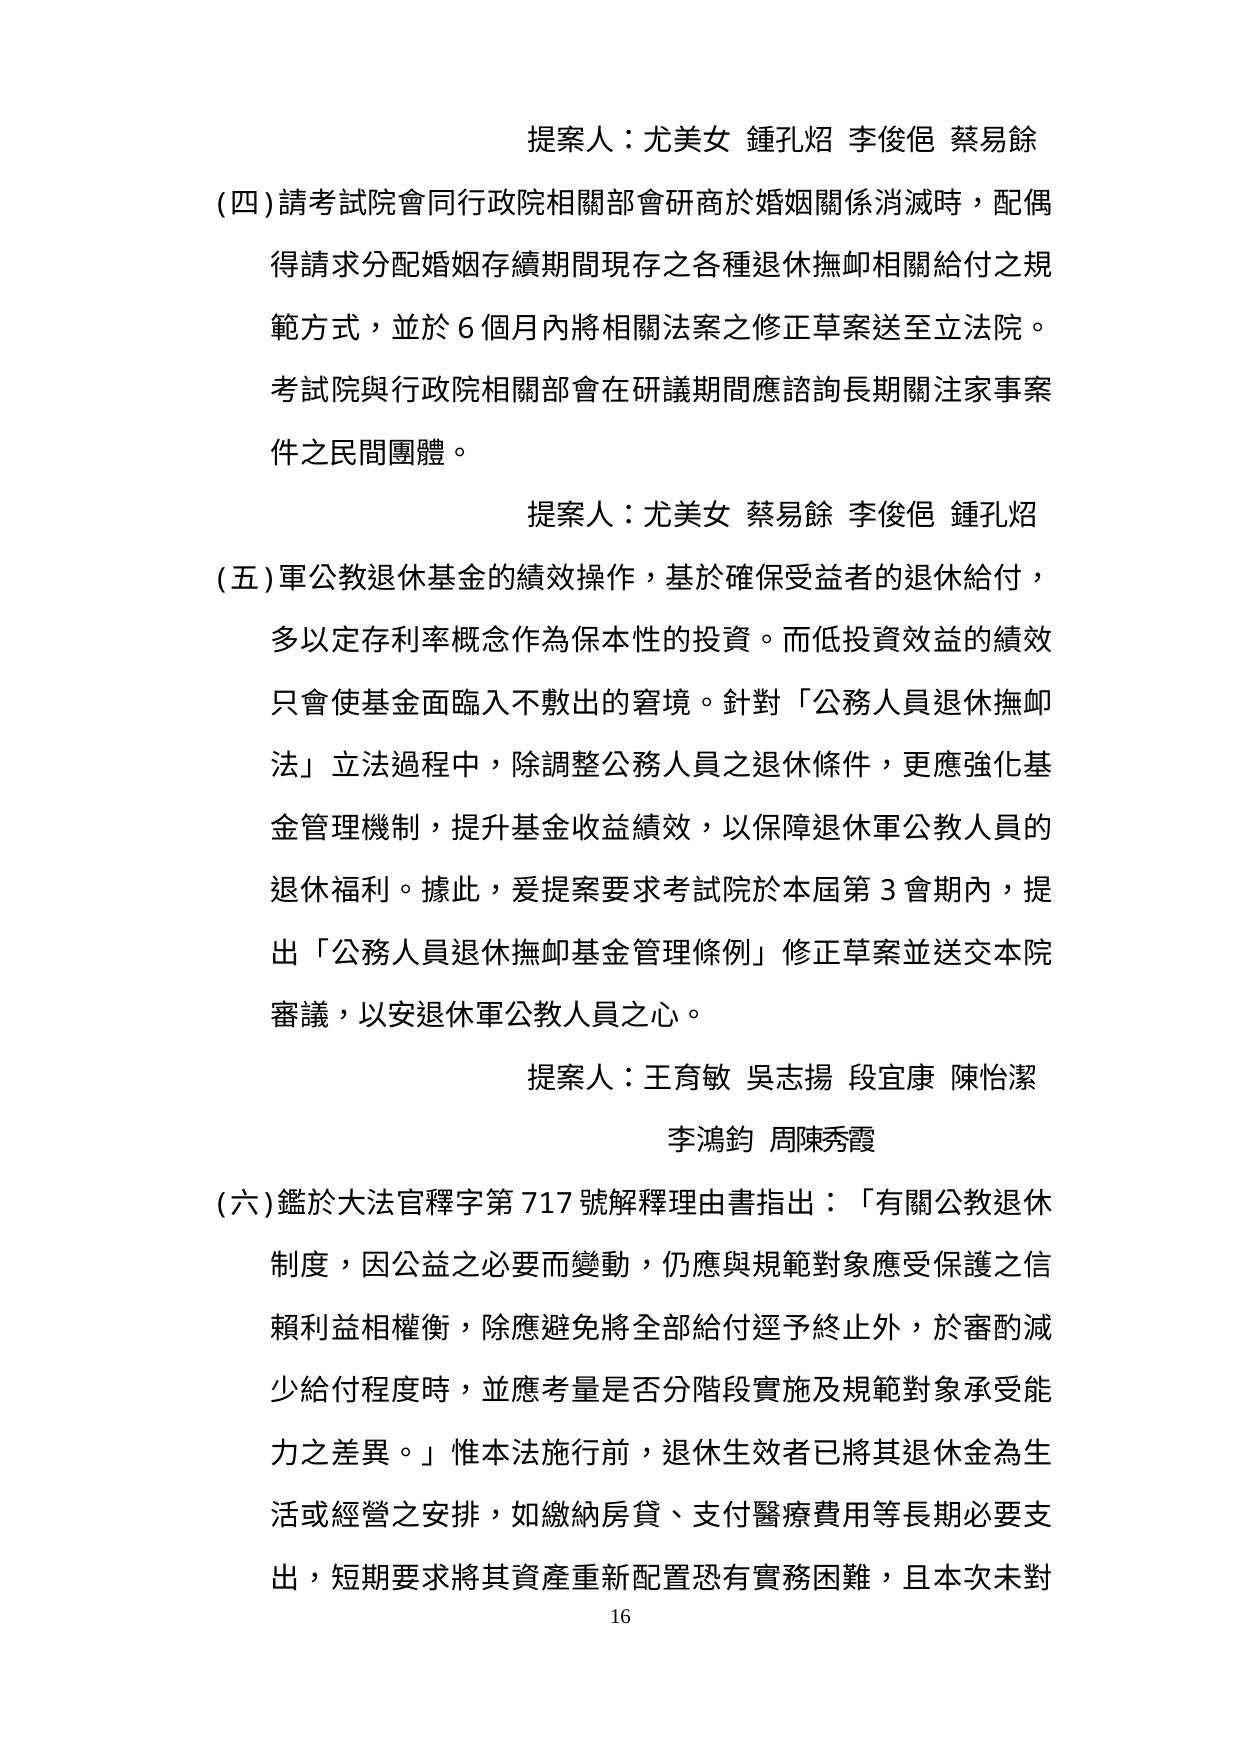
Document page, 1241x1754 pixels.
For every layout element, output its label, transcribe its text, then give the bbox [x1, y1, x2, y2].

text 提案人：王育敏 吳志揚 段宜康 陳怡潔 [527, 1034, 1053, 1096]
text 提案人：尤美女 蔡易餘 李俊俋 鍾孔炤 [527, 471, 1053, 534]
text 李鴻鈞 周陳秀霞 [527, 1096, 1053, 1159]
text 提案人：尤美女 鍾孔炤 李俊俋 蔡易餘 [527, 96, 1053, 159]
text (六)鑑於大法官釋字第717號解釋理由書指出：「有關公教退休制度，因公益之必要而變動，仍應與規範對象應受保護之信賴利益相權衡，除應避免將全部給付逕予終止外，於審酌減少給付程度時，並應考量是否分階段實施及規範對象承受能力之差異。」惟本法施行前，退休生效者已將其退休金為生活或經營之安排，如繳納房貸、支付醫療費用等長期必要支出，短期要求將其資產重新配置恐有實務困難，且本次未對 [212, 1159, 1053, 1596]
text (四)請考試院會同行政院相關部會研商於婚姻關係消滅時，配偶得請求分配婚姻存續期間現存之各種退休撫卹相關給付之規範方式，並於6個月內將相關法案之修正草案送至立法院。考試院與行政院相關部會在研議期間應諮詢長期關注家事案件之民間團體。 [212, 159, 1053, 471]
text (五)軍公教退休基金的績效操作，基於確保受益者的退休給付，多以定存利率概念作為保本性的投資。而低投資效益的績效只會使基金面臨入不敷出的窘境。針對「公務人員退休撫卹法」立法過程中，除調整公務人員之退休條件，更應強化基金管理機制，提升基金收益績效，以保障退休軍公教人員的退休福利。據此，爰提案要求考試院於本屆第3會期內，提出「公務人員退休撫卹基金管理條例」修正草案並送交本院審議，以安退休軍公教人員之心。 [212, 534, 1053, 1034]
